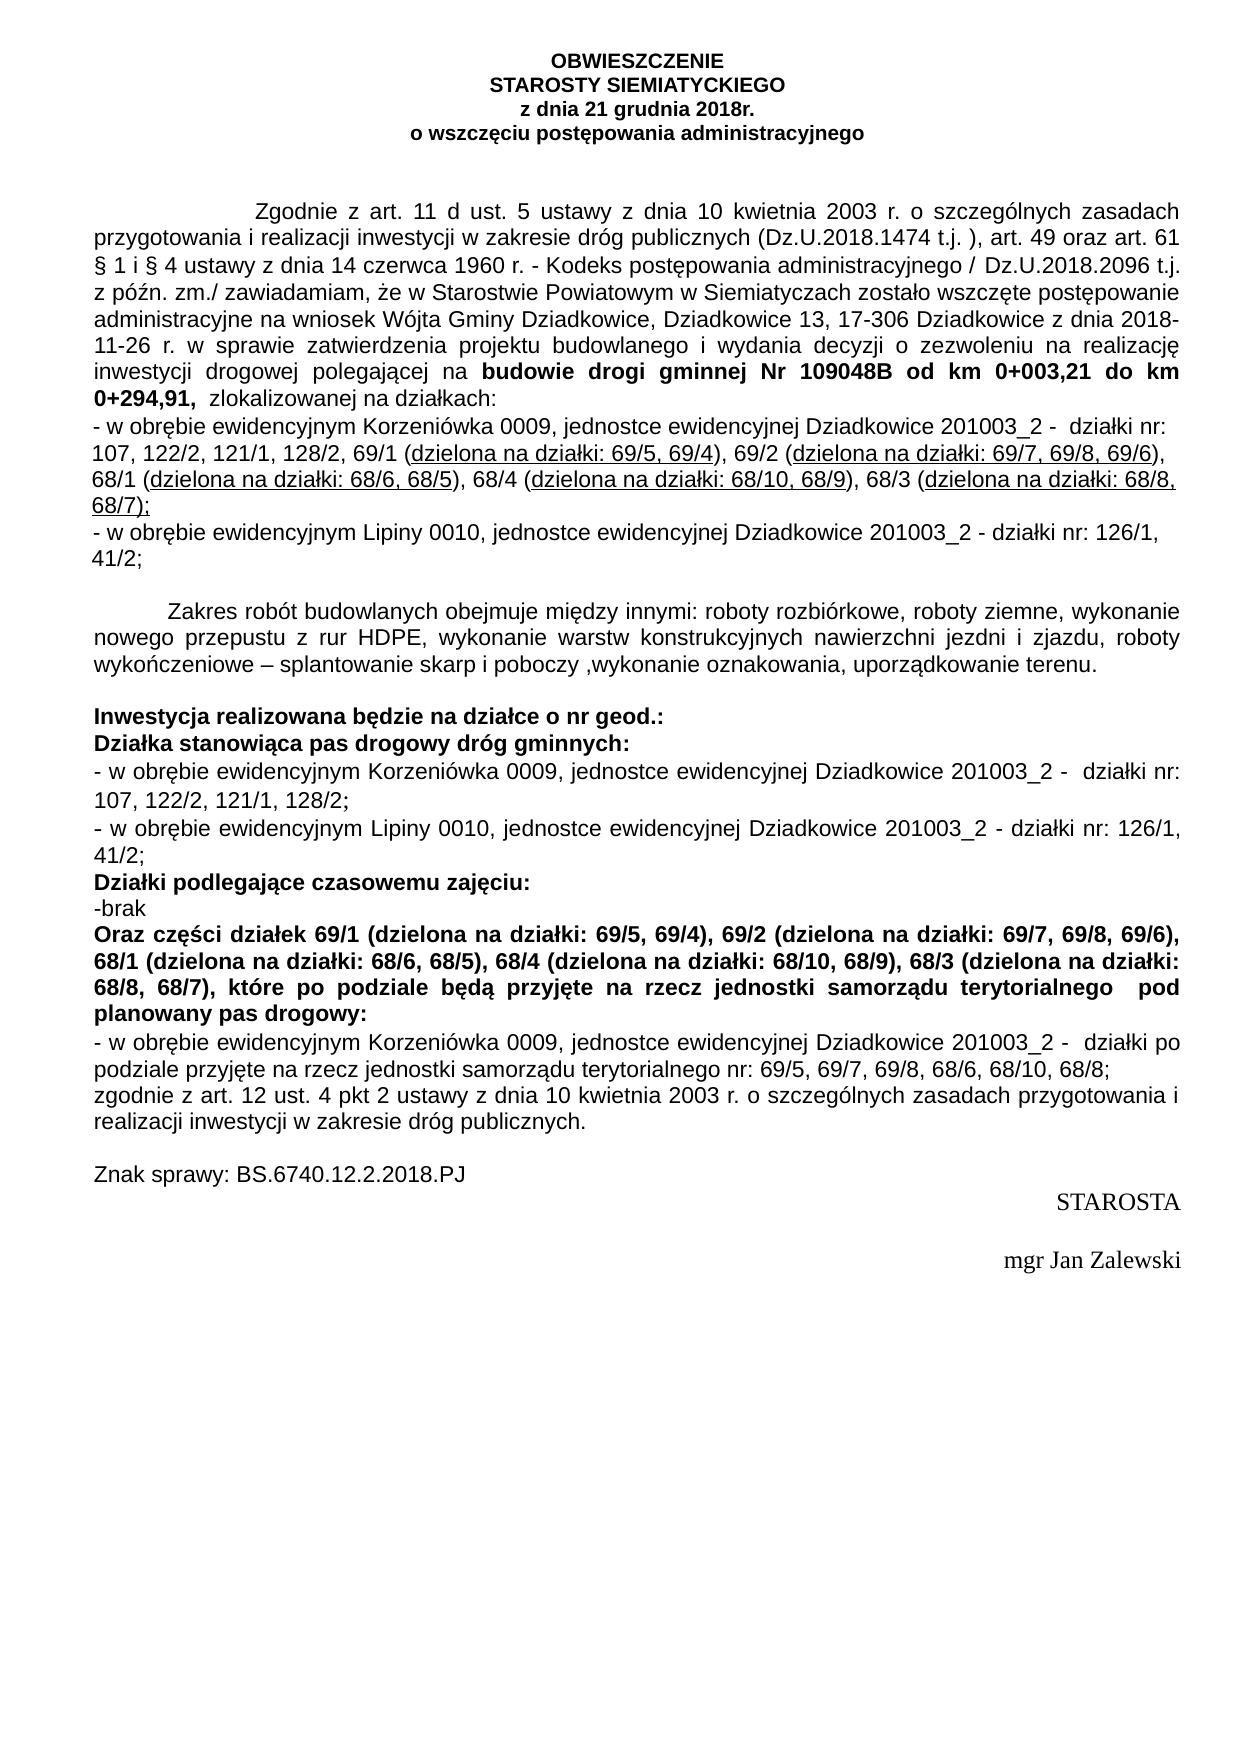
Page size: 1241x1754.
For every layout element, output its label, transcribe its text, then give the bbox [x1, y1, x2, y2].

text STAROSTY SIEMIATYCKIEGO [94, 73, 1181, 97]
text Zgodnie z art. 11 d ust. 5 ustawy z dnia 10 kwietnia 2003 r. o szczególnych zasadach przygotowania i realizacji inwestycji w zakresie dróg publicznych (Dz.U.2018.1474 t.j. ), art. 49 oraz art. 61 § 1 i § 4 ustawy z dnia 14 czerwca 1960 r. - Kodeks postępowania administracyjnego / Dz.U.2018.2096 t.j. z późn. zm./ zawiadamiam, że w Starostwie Powiatowym w Siemiatyczach zostało wszczęte postępowanie administracyjne na wniosek Wójta Gminy Dziadkowice, Dziadkowice 13, 17-306 Dziadkowice z dnia 2018-11-26 r. w sprawie zatwierdzenia projektu budowlanego i wydania decyzji o zezwoleniu na realizację inwestycji drogowej polegającej na budowie drogi gminnej Nr 109048B od km 0+003,21 do km 0+294,91, zlokalizowanej na działkach: [94, 198, 1181, 411]
text - w obrębie ewidencyjnym Lipiny 0010, jednostce ewidencyjnej Dziadkowice 201003_2 - działki nr: 126/1, 41/2; [91, 519, 1181, 572]
text - w obrębie ewidencyjnym Korzeniówka 0009, jednostce ewidencyjnej Dziadkowice 201003_2 - działki nr: 107, 122/2, 121/1, 128/2; [94, 756, 1181, 813]
text -brak [94, 895, 1181, 921]
text Działka stanowiąca pas drogowy dróg gminnych: [94, 730, 1181, 756]
text Oraz części działek 69/1 (dzielona na działki: 69/5, 69/4), 69/2 (dzielona na działki: 69/7, 69/8, 69/6), 68/1 (dzielona na działki: 68/6, 68/5), 68/4 (dzielona na działki: 68/10, 68/9), 68/3 (dzielona na działki: 68/8, 68/7), które po podziale będą przyjęte na rzecz jednostki samorządu terytorialnego pod planowany pas drogowy: [94, 921, 1181, 1027]
text Znak sprawy: BS.6740.12.2.2018.PJ [94, 1161, 1181, 1187]
text zgodnie z art. 12 ust. 4 pkt 2 ustawy z dnia 10 kwietnia 2003 r. o szczególnych zasadach przygotowania i realizacji inwestycji w zakresie dróg publicznych. [94, 1082, 1181, 1134]
text - w obrębie ewidencyjnym Korzeniówka 0009, jednostce ewidencyjnej Dziadkowice 201003_2 - działki po podziale przyjęte na rzecz jednostki samorządu terytorialnego nr: 69/5, 69/7, 69/8, 68/6, 68/10, 68/8; [94, 1027, 1181, 1082]
text - w obrębie ewidencyjnym Korzeniówka 0009, jednostce ewidencyjnej Dziadkowice 201003_2 - działki nr: 107, 122/2, 121/1, 128/2, 69/1 (dzielona na działki: 69/5, 69/4), 69/2 (dzielona na działki: 69/7, 69/8, 69/6), 68/1 (dzielona na działki: 68/6, 68/5), 68/4 (dzielona na działki: 68/10, 68/9), 68/3 (dzielona na działki: 68/8, 68/7); [91, 411, 1181, 519]
text - w obrębie ewidencyjnym Lipiny 0010, jednostce ewidencyjnej Dziadkowice 201003_2 - działki nr: 126/1, 41/2; [94, 813, 1181, 869]
text mgr Jan Zalewski [94, 1245, 1181, 1273]
text o wszczęciu postępowania administracyjnego [94, 121, 1181, 145]
text Inwestycja realizowana będzie na działce o nr geod.: [94, 703, 1181, 730]
text STAROSTA [94, 1187, 1181, 1216]
text Zakres robót budowlanych obejmuje między innymi: roboty rozbiórkowe, roboty ziemne, wykonanie nowego przepustu z rur HDPE, wykonanie warstw konstrukcyjnych nawierzchni jezdni i zjazdu, roboty wykończeniowe – splantowanie skarp i poboczy ,wykonanie oznakowania, uporządkowanie terenu. [94, 598, 1181, 677]
text OBWIESZCZENIE [94, 49, 1181, 73]
text Działki podlegające czasowemu zajęciu: [94, 869, 1181, 895]
text z dnia 21 grudnia 2018r. [94, 97, 1181, 121]
